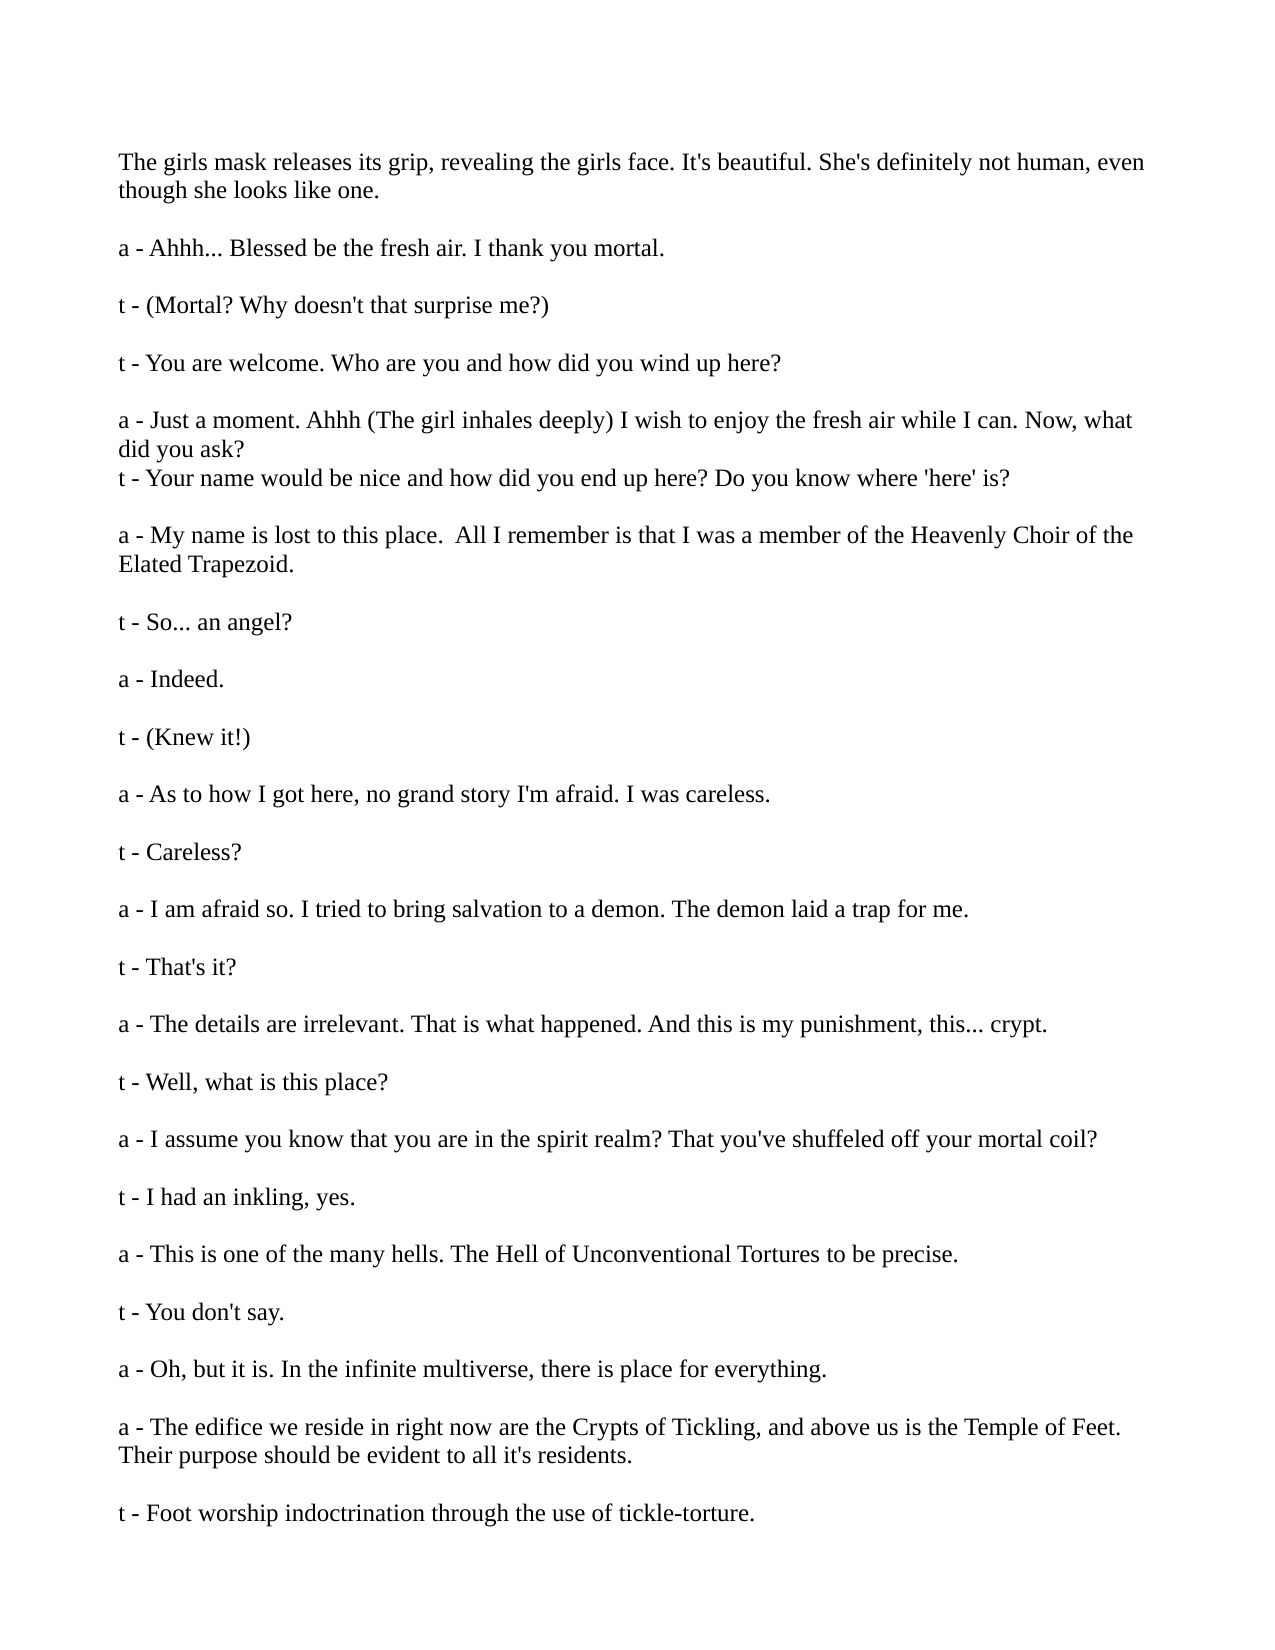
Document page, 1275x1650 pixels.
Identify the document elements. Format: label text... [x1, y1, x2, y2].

text a - This is one of the many hells. The Hell of Unconventional Tortures to be precise. [118, 1239, 1157, 1268]
text a - Indeed. [118, 664, 1157, 693]
text t - (Mortal? Why doesn't that surprise me?) [118, 291, 1157, 319]
text a - As to how I got here, no grand story I'm afraid. I was careless. [118, 779, 1157, 808]
text a - Ahhh... Blessed be the fresh air. I thank you mortal. [118, 233, 1157, 262]
text a - I assume you know that you are in the spirit realm? That you've shuffeled off your mortal coil? [118, 1124, 1157, 1153]
text a - The edifice we reside in right now are the Crypts of Tickling, and above us is the Temple of Feet. Their purpose should be evident to all it's residents. [118, 1412, 1157, 1469]
text a - The details are irrelevant. That is what happened. And this is my punishment, this... crypt. [118, 1009, 1157, 1038]
text t - Well, what is this place? [118, 1067, 1157, 1096]
text a - Just a moment. Ahhh (The girl inhales deeply) I wish to enjoy the fresh air while I can. Now, what did you ask? [118, 406, 1157, 463]
text t - Careless? [118, 837, 1157, 866]
text t - Foot worship indoctrination through the use of tickle-torture. [118, 1498, 1157, 1527]
text t - That's it? [118, 952, 1157, 981]
text t - So... an angel? [118, 607, 1157, 636]
text t - Your name would be nice and how did you end up here? Do you know where 'here' is? [118, 463, 1157, 492]
text t - You are welcome. Who are you and how did you wind up here? [118, 348, 1157, 377]
text t - I had an inkling, yes. [118, 1182, 1157, 1211]
text a - Oh, but it is. In the infinite multiverse, there is place for everything. [118, 1354, 1157, 1383]
text The girls mask releases its grip, revealing the girls face. It's beautiful. She's definitely not human, even though she looks like one. [118, 147, 1157, 204]
text a - I am afraid so. I tried to bring salvation to a demon. The demon laid a trap for me. [118, 894, 1157, 923]
text a - My name is lost to this place. All I remember is that I was a member of the Heavenly Choir of the Elated Trapezoid. [118, 521, 1157, 578]
text t - (Knew it!) [118, 722, 1157, 751]
text t - You don't say. [118, 1297, 1157, 1326]
